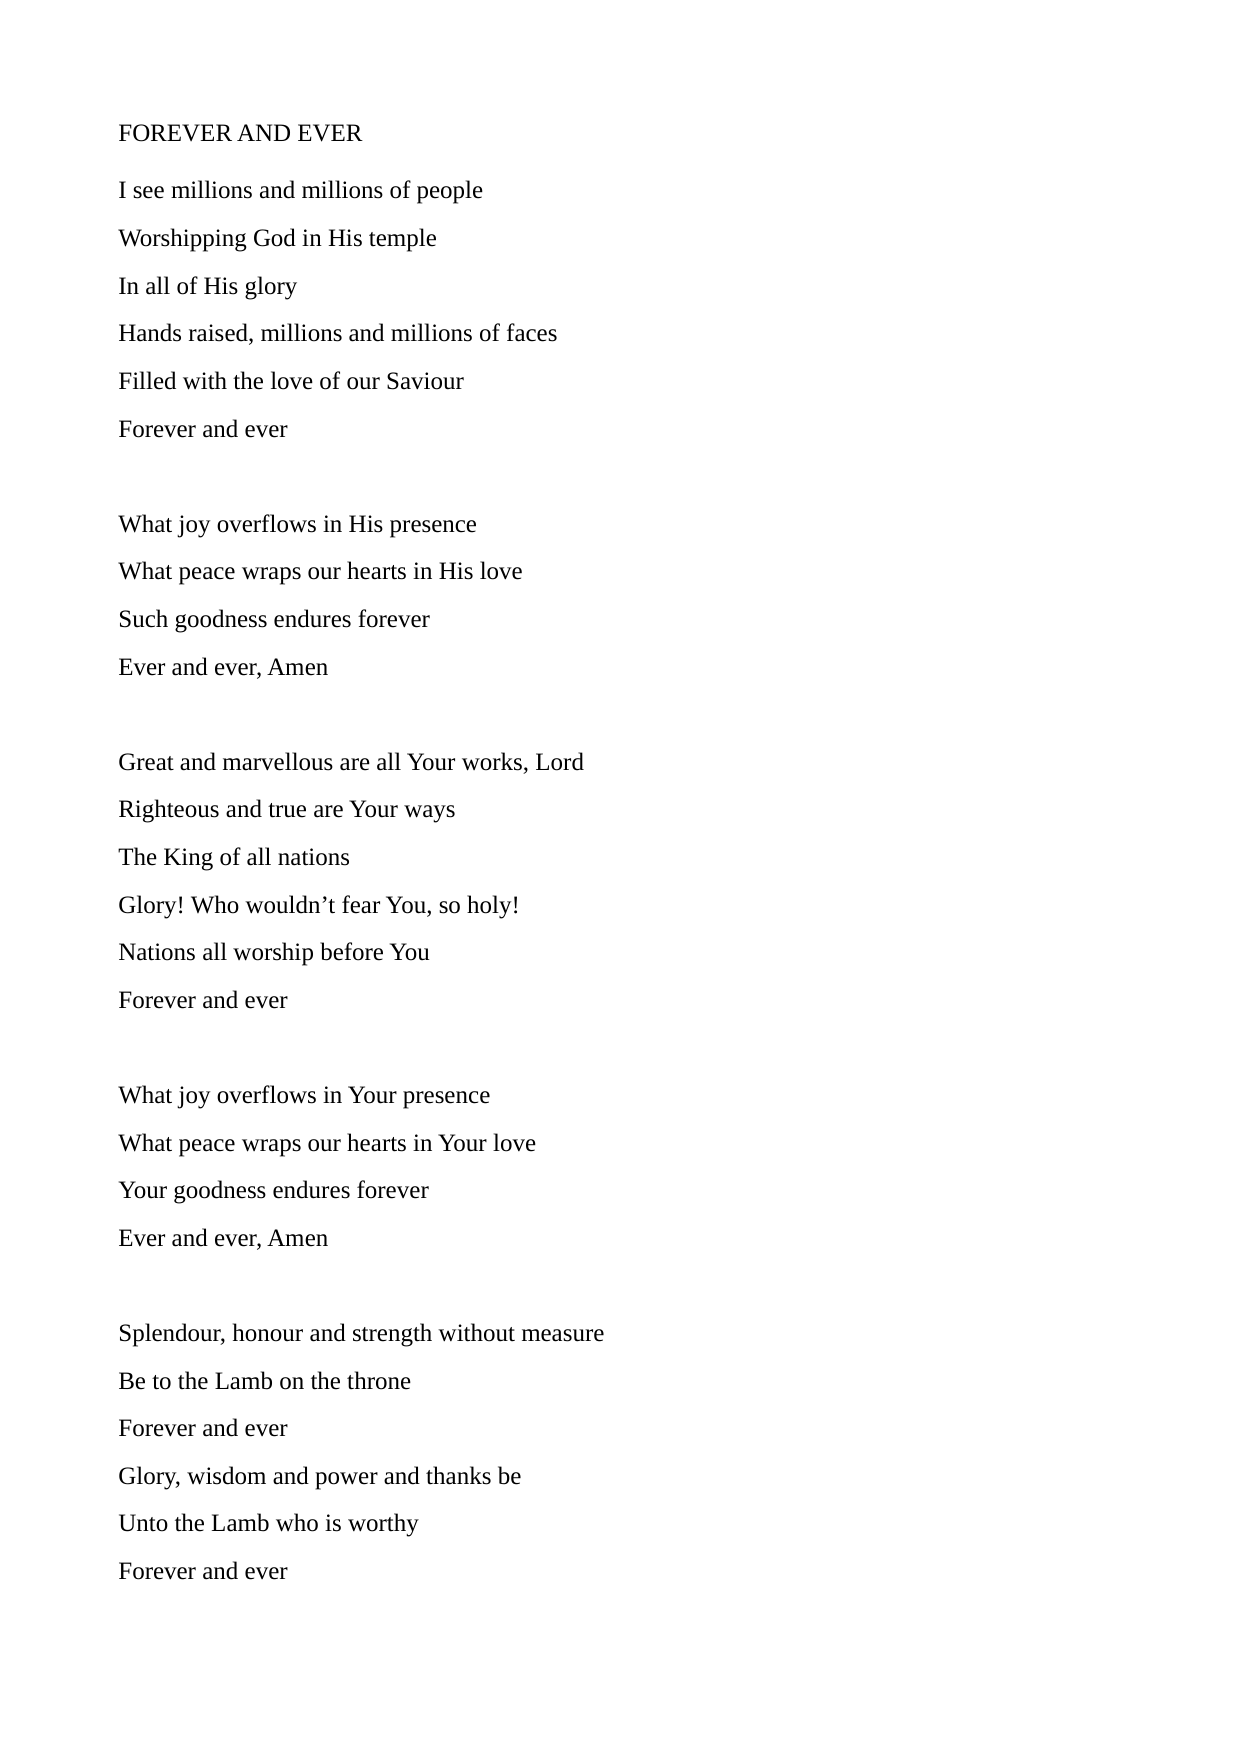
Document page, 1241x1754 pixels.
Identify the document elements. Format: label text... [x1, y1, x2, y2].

text Forever and ever [118, 1556, 1122, 1585]
text In all of His glory [118, 271, 1122, 299]
text Great and marvellous are all Your works, Lord [118, 747, 1122, 776]
text What peace wraps our hearts in Your love [118, 1128, 1122, 1156]
text Ever and ever, Amen [118, 652, 1122, 680]
text Hands raised, millions and millions of faces [118, 318, 1122, 347]
text Righteous and true are Your ways [118, 794, 1122, 823]
text What peace wraps our hearts in His love [118, 556, 1122, 585]
text Unto the Lamb who is worthy [118, 1508, 1122, 1537]
text Worshipping God in His temple [118, 223, 1122, 252]
text Be to the Lamb on the throne [118, 1366, 1122, 1394]
text Such goodness endures forever [118, 604, 1122, 633]
text Glory, wisdom and power and thanks be [118, 1461, 1122, 1490]
text Ever and ever, Amen [118, 1223, 1122, 1252]
text Your goodness endures forever [118, 1175, 1122, 1204]
text Forever and ever [118, 414, 1122, 442]
text Nations all worship before You [118, 937, 1122, 966]
text Forever and ever [118, 985, 1122, 1014]
text What joy overflows in His presence [118, 509, 1122, 538]
text I see millions and millions of people [118, 176, 1122, 204]
text Filled with the love of our Saviour [118, 366, 1122, 395]
text What joy overflows in Your presence [118, 1080, 1122, 1109]
text The King of all nations [118, 842, 1122, 871]
text Glory! Who wouldn’t fear You, so holy! [118, 890, 1122, 918]
text Splendour, honour and strength without measure [118, 1318, 1122, 1347]
text Forever and ever [118, 1413, 1122, 1442]
text FOREVER AND EVER [118, 118, 1122, 147]
